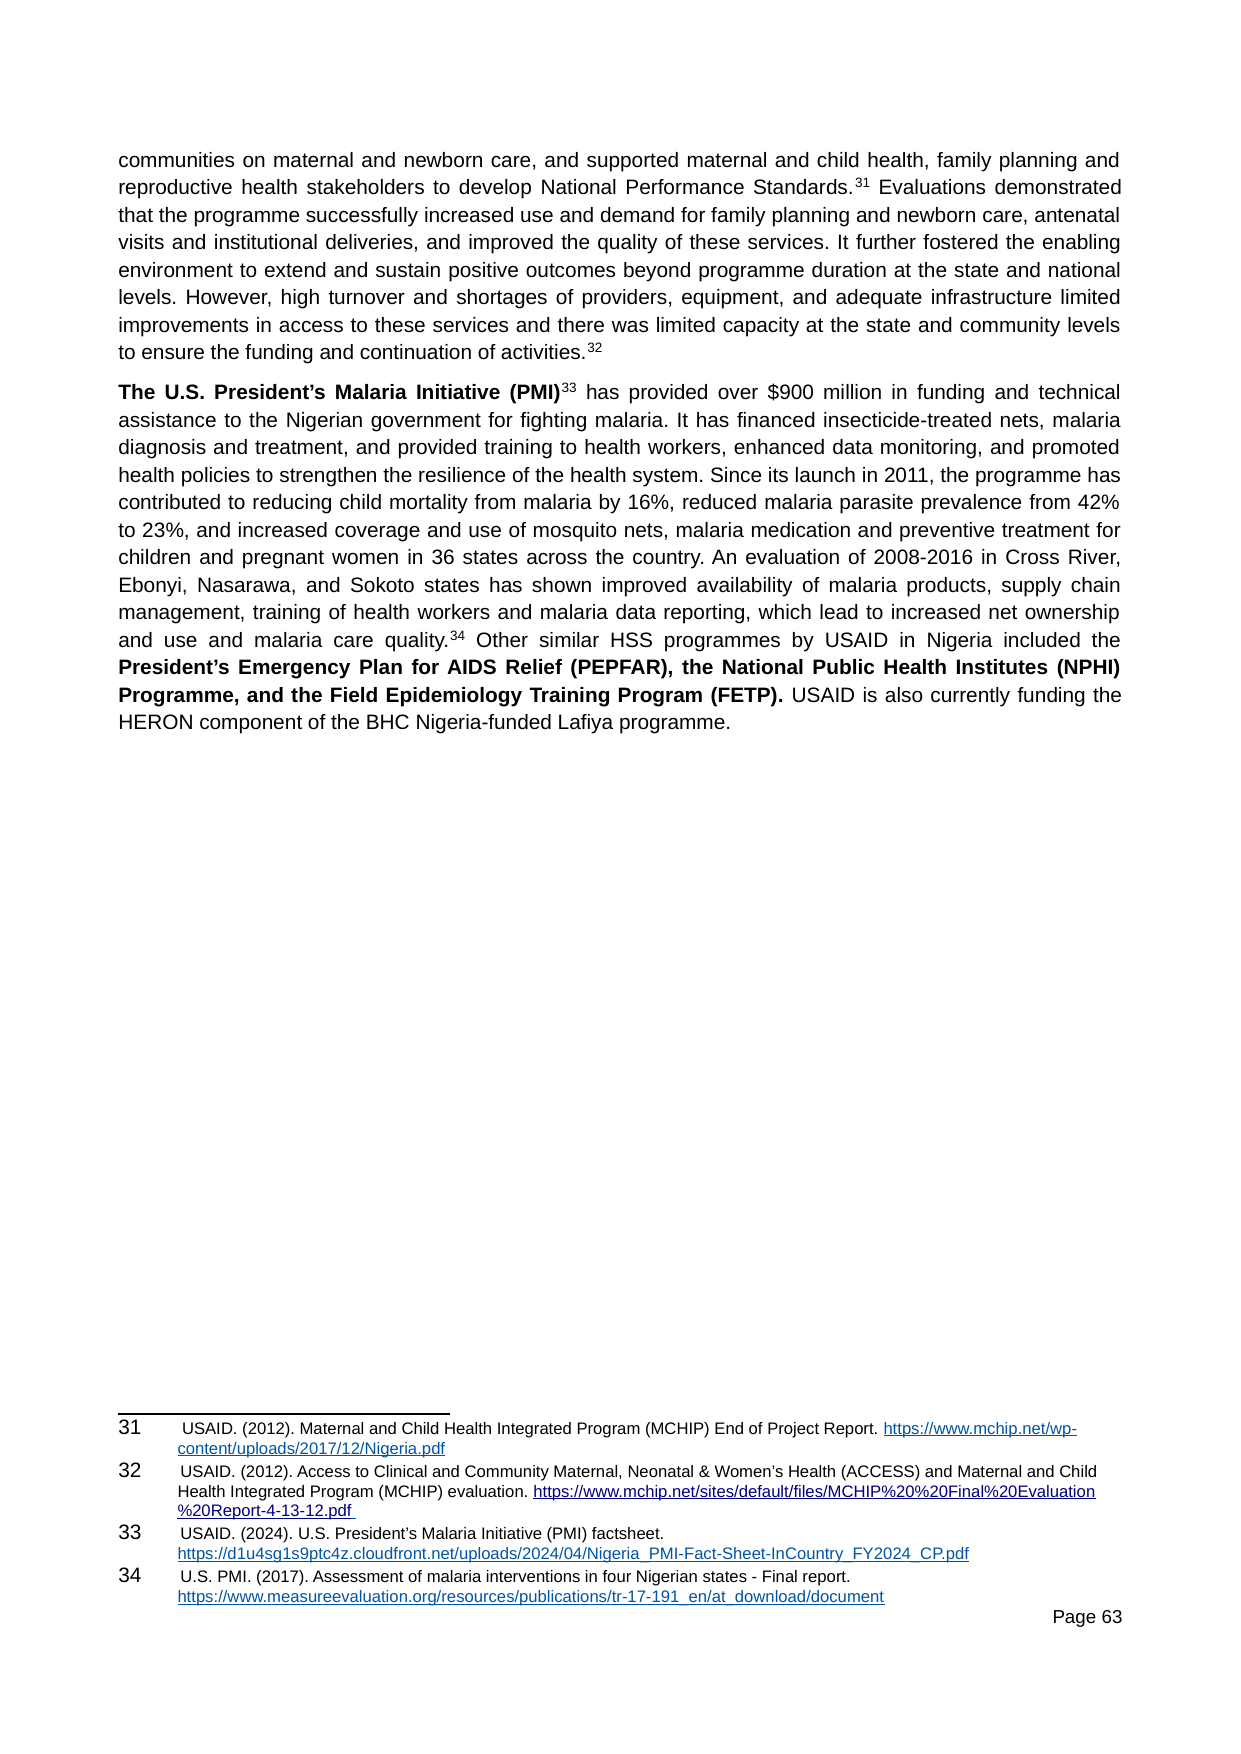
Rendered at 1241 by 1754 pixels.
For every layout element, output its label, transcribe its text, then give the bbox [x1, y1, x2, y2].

text USAID. (2012). Maternal and Child Health Integrated Program (MCHIP) End of Project Report. https://www.mchip.net/wp-content/uploads/2017/12/Nigeria.pdf [118, 1414, 1122, 1458]
text USAID. (2012). Access to Clinical and Community Maternal, Neonatal & Women’s Health (ACCESS) and Maternal and Child Health Integrated Program (MCHIP) evaluation. https://www.mchip.net/sites/default/files/MCHIP%20%20Final%20Evaluation%20Report-4-13-12.pdf [118, 1458, 1122, 1520]
text U.S. PMI. (2017). Assessment of malaria interventions in four Nigerian states - Final report. https://www.measureevaluation.org/resources/publications/tr-17-191_en/at_download/document [118, 1563, 1122, 1606]
text communities on maternal and newborn care, and supported maternal and child health, family planning and reproductive health stakeholders to develop National Performance Standards. Evaluations demonstrated that the programme successfully increased use and demand for family planning and newborn care, antenatal visits and institutional deliveries, and improved the quality of these services. It further fostered the enabling environment to extend and sustain positive outcomes beyond programme duration at the state and national levels. However, high turnover and shortages of providers, equipment, and adequate infrastructure limited improvements in access to these services and there was limited capacity at the state and community levels to ensure the funding and continuation of activities. [118, 148, 1122, 364]
text The U.S. President’s Malaria Initiative (PMI) has provided over $900 million in funding and technical assistance to the Nigerian government for fighting malaria. It has financed insecticide-treated nets, malaria diagnosis and treatment, and provided training to health workers, enhanced data monitoring, and promoted health policies to strengthen the resilience of the health system. Since its launch in 2011, the programme has contributed to reducing child mortality from malaria by 16%, reduced malaria parasite prevalence from 42% to 23%, and increased coverage and use of mosquito nets, malaria medication and preventive treatment for children and pregnant women in 36 states across the country. An evaluation of 2008-2016 in Cross River, Ebonyi, Nasarawa, and Sokoto states has shown improved availability of malaria products, supply chain management, training of health workers and malaria data reporting, which lead to increased net ownership and use and malaria care quality. Other similar HSS programmes by USAID in Nigeria included the President’s Emergency Plan for AIDS Relief (PEPFAR), the National Public Health Institutes (NPHI) Programme, and the Field Epidemiology Training Program (FETP). USAID is also currently funding the HERON component of the BHC Nigeria-funded Lafiya programme. [118, 380, 1122, 734]
text USAID. (2024). U.S. President’s Malaria Initiative (PMI) factsheet. https://d1u4sg1s9ptc4z.cloudfront.net/uploads/2024/04/Nigeria_PMI-Fact-Sheet-InCountry_FY2024_CP.pdf [118, 1520, 1122, 1563]
